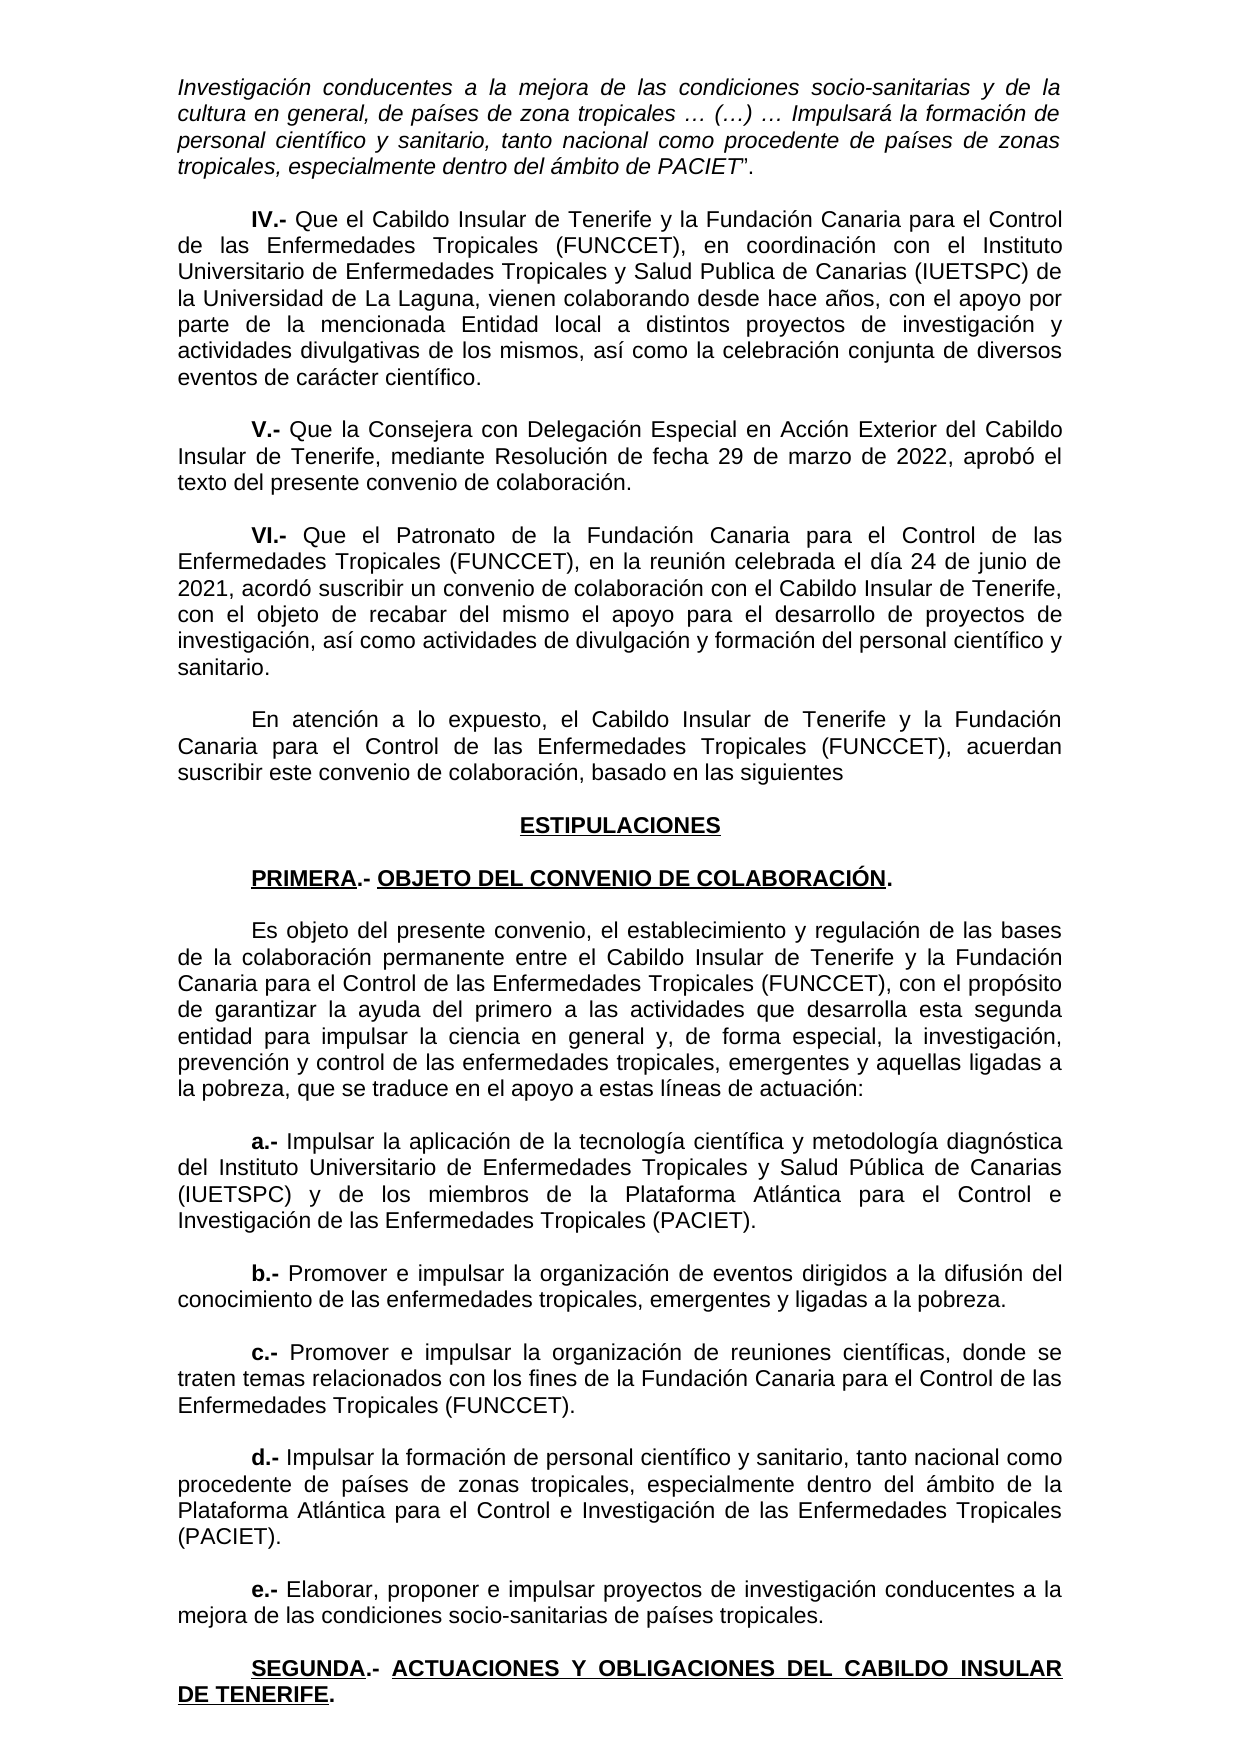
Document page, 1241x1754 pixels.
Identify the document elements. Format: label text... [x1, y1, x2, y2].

text V.- Que la Consejera con Delegación Especial en Acción Exterior del Cabildo Insular de Tenerife, mediante Resolución de fecha 29 de marzo de 2022, aprobó el texto del presente convenio de colaboración. [177, 416, 1063, 496]
text e.- Elaborar, proponer e impulsar proyectos de investigación conducentes a la mejora de las condiciones socio-sanitarias de países tropicales. [177, 1576, 1063, 1629]
text En atención a lo expuesto, el Cabildo Insular de Tenerife y la Fundación Canaria para el Control de las Enfermedades Tropicales (FUNCCET), acuerdan suscribir este convenio de colaboración, basado en las siguientes [177, 706, 1063, 785]
text Investigación conducentes a la mejora de las condiciones socio-sanitarias y de la cultura en general, de países de zona tropicales … (…) … Impulsará la formación de personal científico y sanitario, tanto nacional como procedente de países de zonas tropicales, especialmente dentro del ámbito de PACIET”. [177, 74, 1063, 179]
text SEGUNDA.- ACTUACIONES Y OBLIGACIONES DEL CABILDO INSULAR DE TENERIFE. [177, 1655, 1063, 1708]
text a.- Impulsar la aplicación de la tecnología científica y metodología diagnóstica del Instituto Universitario de Enfermedades Tropicales y Salud Pública de Canarias (IUETSPC) y de los miembros de la Plataforma Atlántica para el Control e Investigación de las Enfermedades Tropicales (PACIET). [177, 1128, 1063, 1233]
text VI.- Que el Patronato de la Fundación Canaria para el Control de las Enfermedades Tropicales (FUNCCET), en la reunión celebrada el día 24 de junio de 2021, acordó suscribir un convenio de colaboración con el Cabildo Insular de Tenerife, con el objeto de recabar del mismo el apoyo para el desarrollo de proyectos de investigación, así como actividades de divulgación y formación del personal científico y sanitario. [177, 522, 1063, 680]
text IV.- Que el Cabildo Insular de Tenerife y la Fundación Canaria para el Control de las Enfermedades Tropicales (FUNCCET), en coordinación con el Instituto Universitario de Enfermedades Tropicales y Salud Publica de Canarias (IUETSPC) de la Universidad de La Laguna, vienen colaborando desde hace años, con el apoyo por parte de la mencionada Entidad local a distintos proyectos de investigación y actividades divulgativas de los mismos, así como la celebración conjunta de diversos eventos de carácter científico. [177, 206, 1063, 390]
text ESTIPULACIONES [177, 812, 1063, 838]
text d.- Impulsar la formación de personal científico y sanitario, tanto nacional como procedente de países de zonas tropicales, especialmente dentro del ámbito de la Plataforma Atlántica para el Control e Investigación de las Enfermedades Tropicales (PACIET). [177, 1444, 1063, 1550]
text Es objeto del presente convenio, el establecimiento y regulación de las bases de la colaboración permanente entre el Cabildo Insular de Tenerife y la Fundación Canaria para el Control de las Enfermedades Tropicales (FUNCCET), con el propósito de garantizar la ayuda del primero a las actividades que desarrolla esta segunda entidad para impulsar la ciencia en general y, de forma especial, la investigación, prevención y control de las enfermedades tropicales, emergentes y aquellas ligadas a la pobreza, que se traduce en el apoyo a estas líneas de actuación: [177, 917, 1063, 1102]
text b.- Promover e impulsar la organización de eventos dirigidos a la difusión del conocimiento de las enfermedades tropicales, emergentes y ligadas a la pobreza. [177, 1260, 1063, 1312]
text c.- Promover e impulsar la organización de reuniones científicas, donde se traten temas relacionados con los fines de la Fundación Canaria para el Control de las Enfermedades Tropicales (FUNCCET). [177, 1339, 1063, 1418]
text PRIMERA.- OBJETO DEL CONVENIO DE COLABORACIÓN. [177, 864, 1063, 891]
